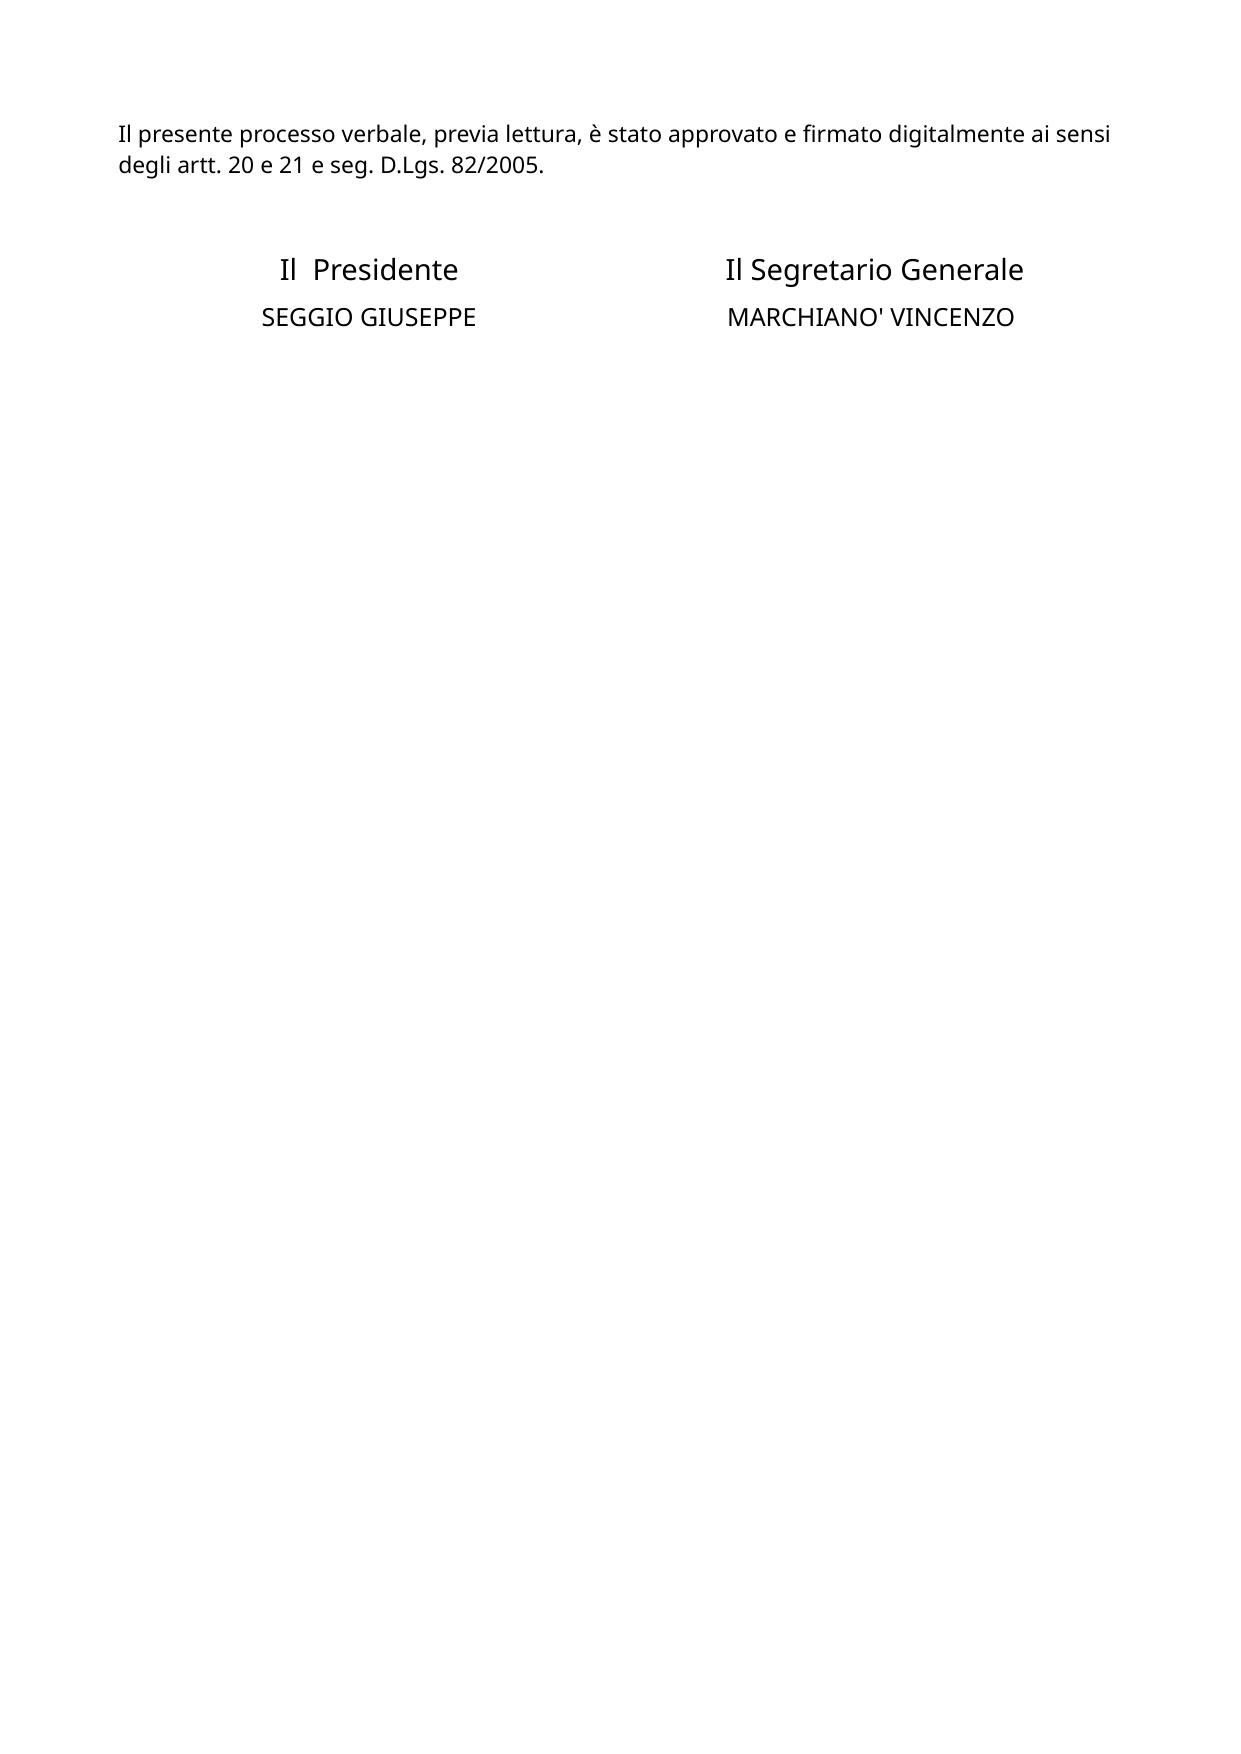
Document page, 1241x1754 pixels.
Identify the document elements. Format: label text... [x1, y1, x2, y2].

table_cell SEGGIO GIUSEPPE [118, 294, 620, 340]
table_header [619, 462, 1123, 505]
table_header Il Segretario Generale [620, 243, 1122, 294]
table_header Il Presidente [118, 243, 620, 294]
table_cell [118, 548, 619, 590]
text Il presente processo verbale, previa lettura, è stato approvato e firmato digitalmente ai sensi degli artt. 20 e 21 e seg. D.Lgs. 82/2005. [118, 118, 1122, 181]
table_cell MARCHIANO' VINCENZO [620, 294, 1122, 340]
table_cell [619, 505, 1123, 548]
table_cell [118, 505, 619, 548]
table_header [118, 462, 619, 505]
table_cell [619, 548, 1123, 590]
